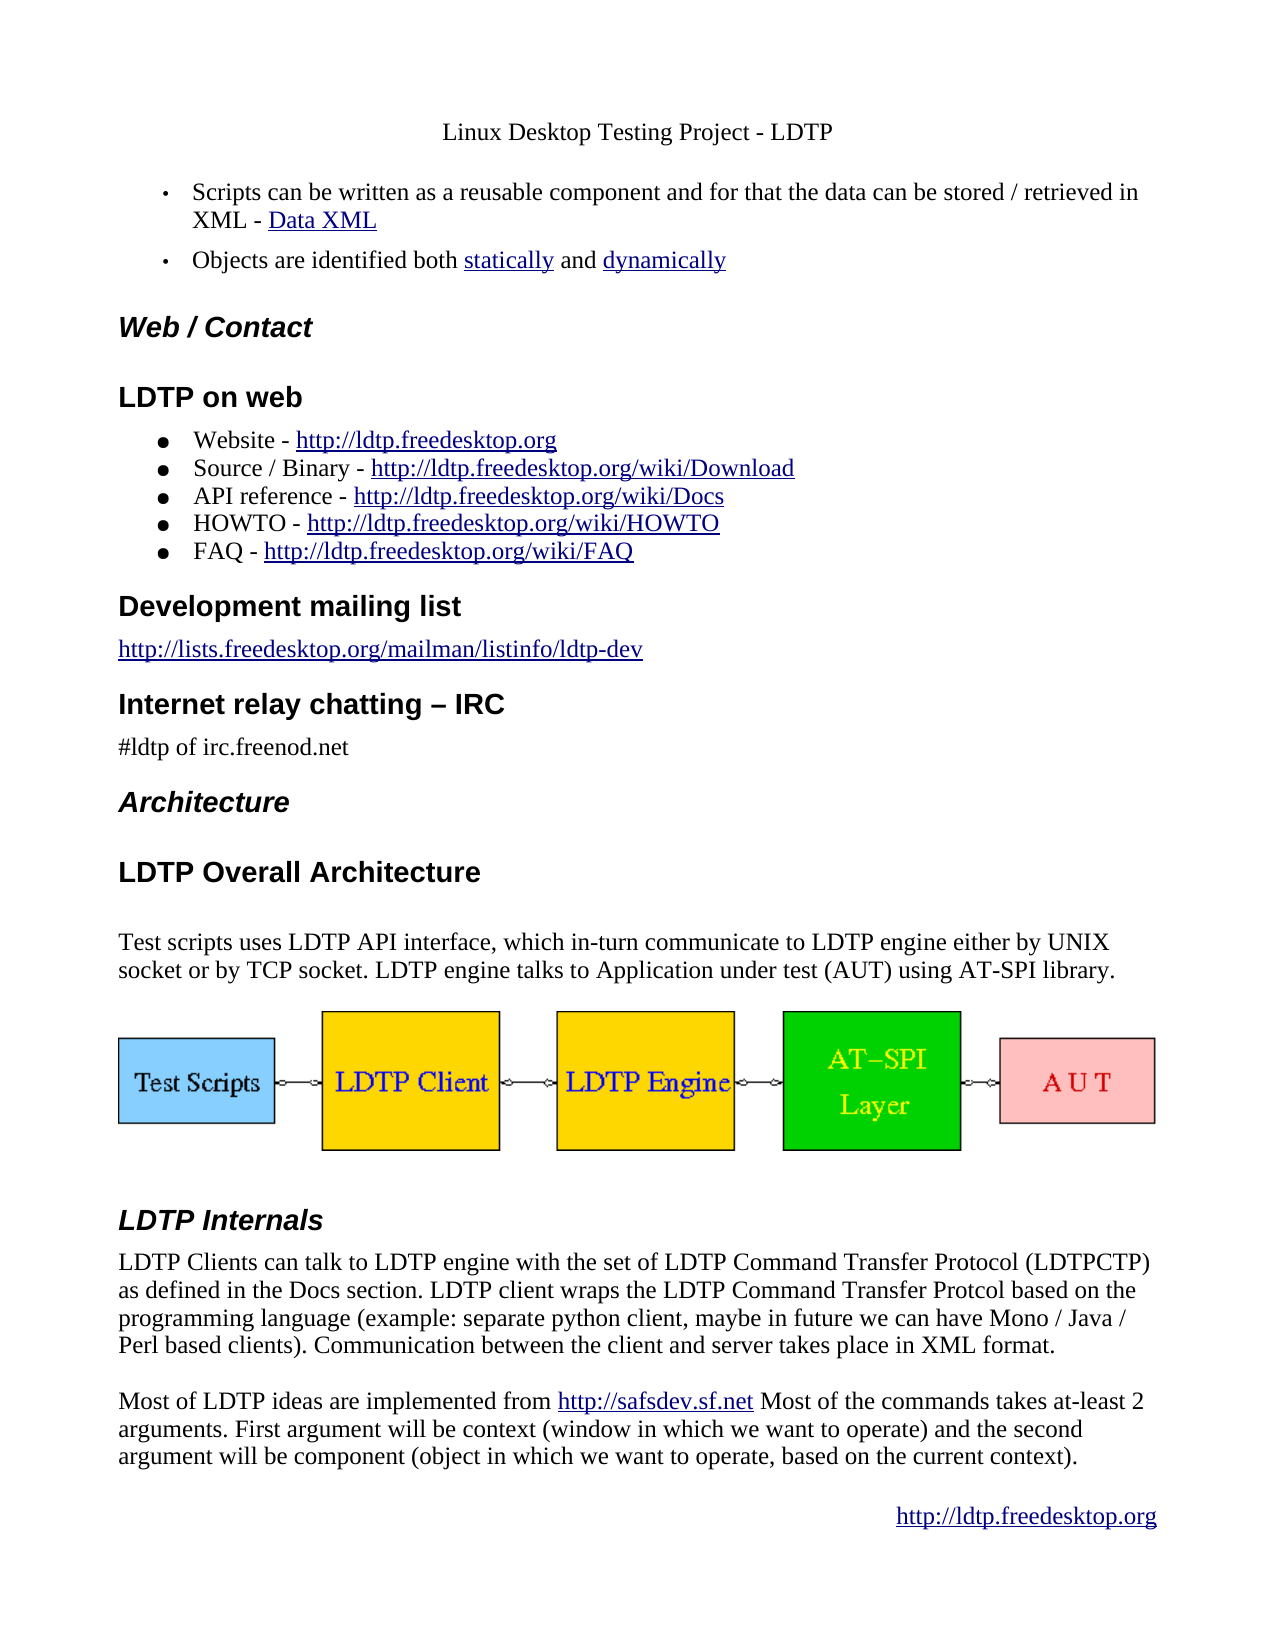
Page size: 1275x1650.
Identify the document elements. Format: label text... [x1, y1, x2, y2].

text LDTP Clients can talk to LDTP engine with the set of LDTP Command Transfer Protocol (LDTPCTP) as defined in the Docs section. LDTP client wraps the LDTP Command Transfer Protcol based on the programming language (example: separate python client, maybe in future we can have Mono / Java / Perl based clients). Communication between the client and server takes place in XML format. [118, 1248, 1157, 1359]
subtitle LDTP on web [118, 381, 1157, 414]
picture [118, 1011, 1157, 1151]
list Source / Binary - http://ldtp.freedesktop.org/wiki/Download [156, 454, 1157, 482]
subtitle Internet relay chatting – IRC [118, 688, 1157, 720]
list HOWTO - http://ldtp.freedesktop.org/wiki/HOWTO [156, 509, 1157, 537]
text http://lists.freedesktop.org/mailman/listinfo/ldtp-dev [118, 635, 1157, 663]
subtitle LDTP Internals [118, 1203, 1157, 1236]
list FAQ - http://ldtp.freedesktop.org/wiki/FAQ [156, 537, 1157, 565]
subtitle Architecture [118, 786, 1157, 818]
list Website - http://ldtp.freedesktop.org [156, 426, 1157, 454]
text Most of LDTP ideas are implemented from http://safsdev.sf.net Most of the commands takes at-least 2 arguments. First argument will be context (window in which we want to operate) and the second argument will be component (object in which we want to operate, based on the current context). [118, 1387, 1157, 1470]
text Test scripts uses LDTP API interface, which in-turn communicate to LDTP engine either by UNIX socket or by TCP socket. LDTP engine talks to Application under test (AUT) using AT-SPI library. [118, 928, 1157, 984]
text #ldtp of irc.freenod.net [118, 733, 1157, 761]
list Objects are identified both statically and dynamically [162, 246, 1157, 274]
list API reference - http://ldtp.freedesktop.org/wiki/Docs [156, 482, 1157, 509]
subtitle LDTP Overall Architecture [118, 856, 1157, 888]
list Scripts can be written as a reusable component and for that the data can be stored / retrieved in XML - Data XML [162, 178, 1157, 233]
subtitle Web / Contact [118, 311, 1157, 344]
subtitle Development mailing list [118, 590, 1157, 623]
